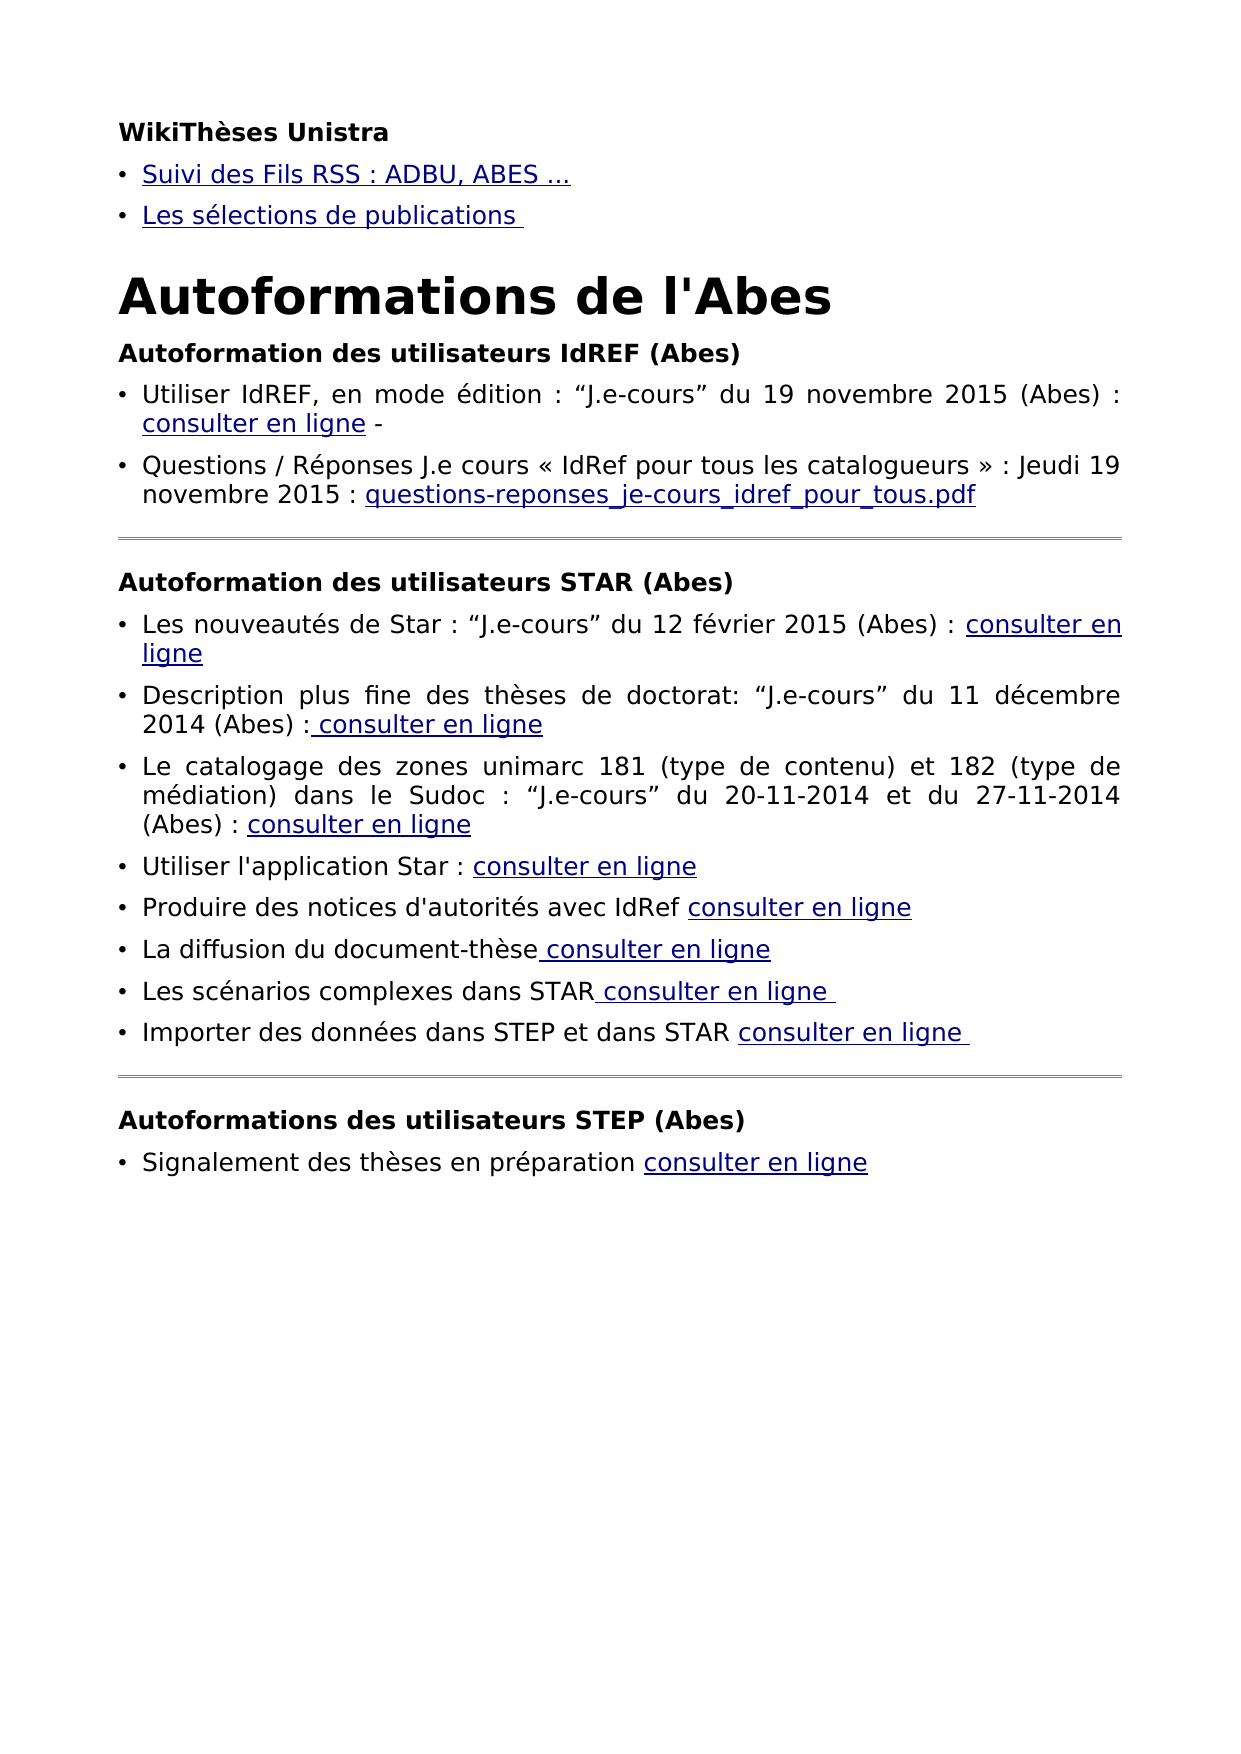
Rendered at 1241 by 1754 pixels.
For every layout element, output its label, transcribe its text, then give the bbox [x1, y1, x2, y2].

text Autoformations des utilisateurs STEP (Abes) [118, 1107, 1122, 1136]
list Suivi des Fils RSS : ADBU, ABES ... [118, 160, 1122, 189]
subtitle Autoformations de l'Abes [118, 268, 1122, 326]
text WikiThèses Unistra [118, 118, 1122, 147]
list La diffusion du document-thèse consulter en ligne [118, 935, 1122, 964]
list Les sélections de publications [118, 201, 1122, 231]
list Les scénarios complexes dans STAR consulter en ligne [118, 977, 1122, 1006]
list Description plus fine des thèses de doctorat: “J.e-cours” du 11 décembre 2014 (Abes) : consulter en ligne [118, 681, 1122, 739]
list Signalement des thèses en préparation consulter en ligne [118, 1148, 1122, 1177]
list Questions / Réponses J.e cours « IdRef pour tous les catalogueurs » : Jeudi 19 novembre 2015 : questions-reponses_je-cours_idref_pour_tous.pdf [118, 451, 1122, 510]
text Autoformation des utilisateurs STAR (Abes) [118, 568, 1122, 598]
text Autoformation des utilisateurs IdREF (Abes) [118, 339, 1122, 368]
list Les nouveautés de Star : “J.e-cours” du 12 février 2015 (Abes) : consulter en ligne [118, 610, 1122, 668]
list Utiliser IdREF, en mode édition : “J.e-cours” du 19 novembre 2015 (Abes) : consulter en ligne - [118, 381, 1122, 439]
list Le catalogage des zones unimarc 181 (type de contenu) et 182 (type de médiation) dans le Sudoc : “J.e-cours” du 20-11-2014 et du 27-11-2014 (Abes) : consulter en ligne [118, 752, 1122, 839]
list Importer des données dans STEP et dans STAR consulter en ligne [118, 1018, 1122, 1048]
list Produire des notices d'autorités avec IdRef consulter en ligne [118, 893, 1122, 923]
list Utiliser l'application Star : consulter en ligne [118, 852, 1122, 881]
